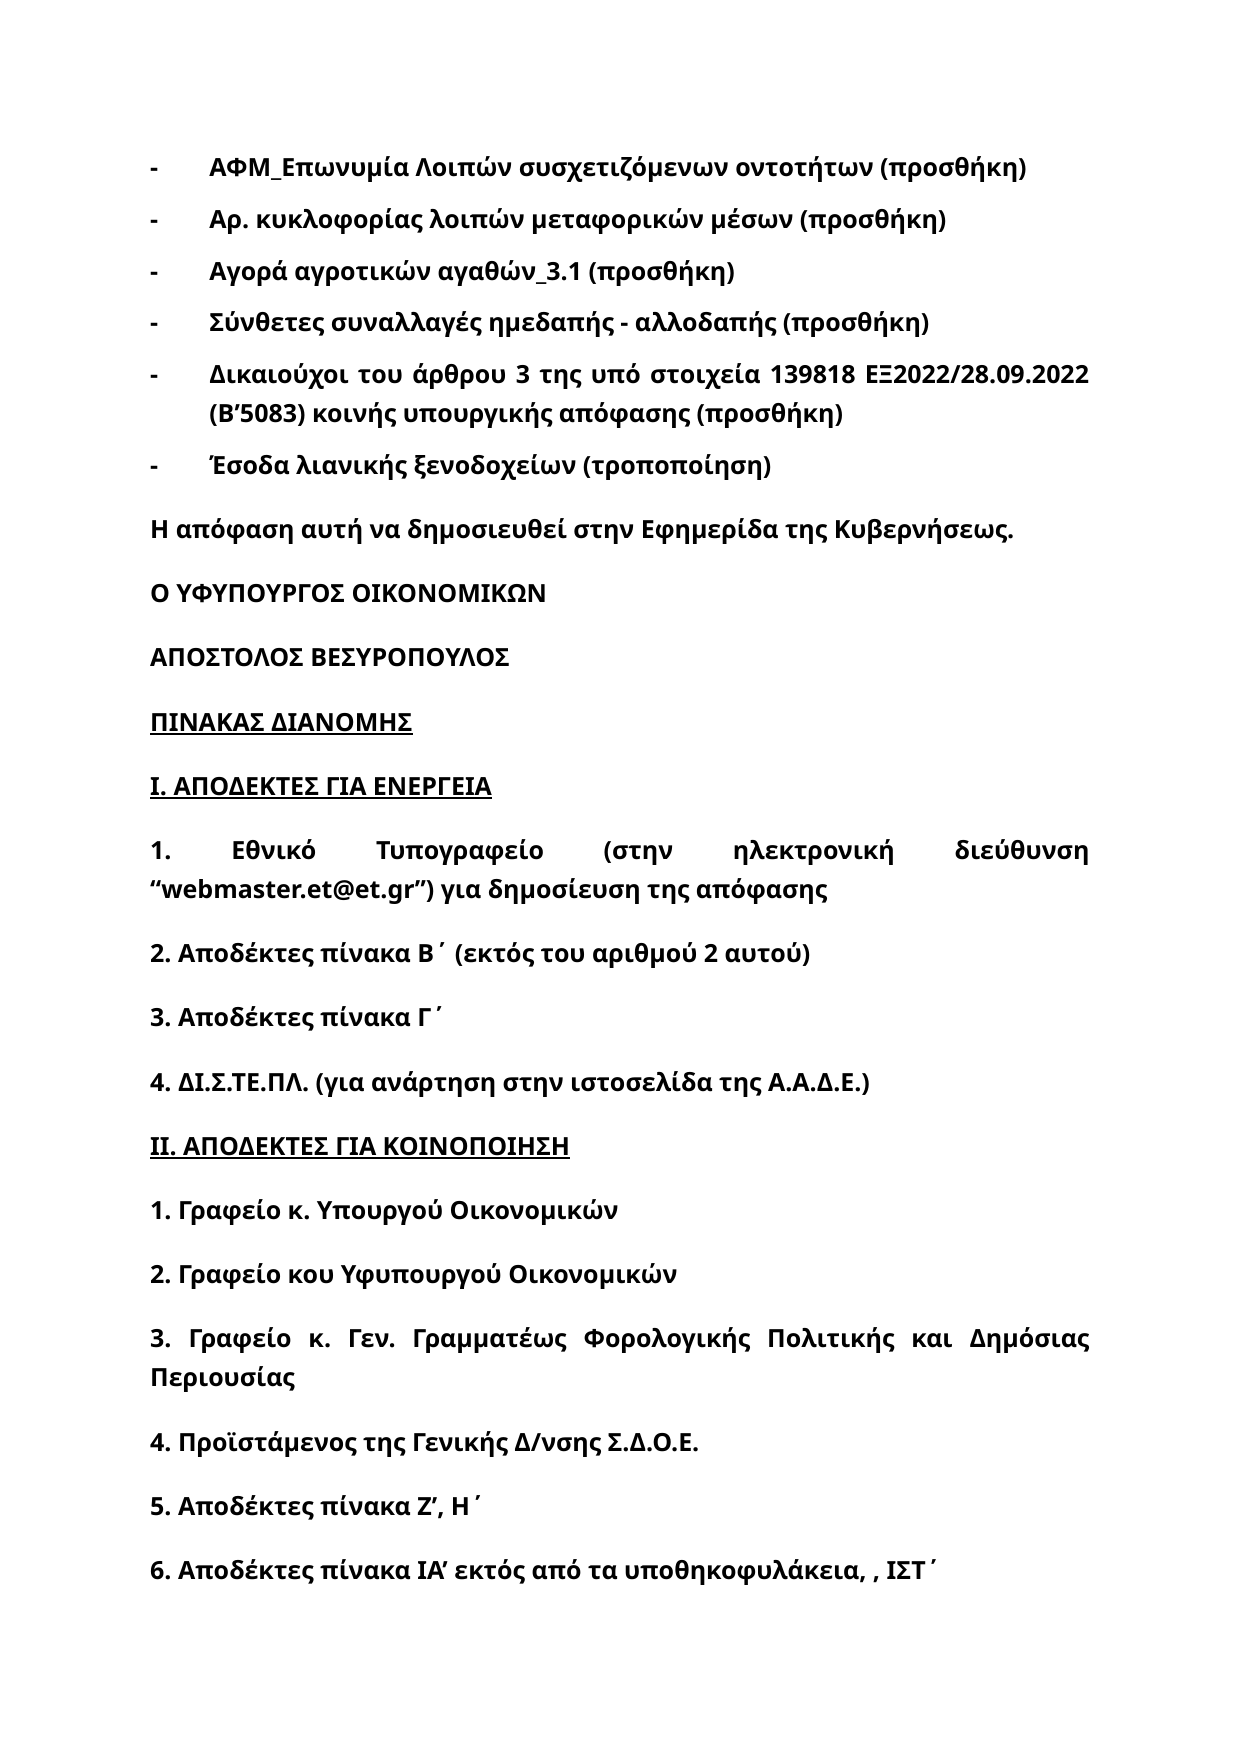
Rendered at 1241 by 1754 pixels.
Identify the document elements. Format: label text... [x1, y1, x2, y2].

text Ι. ΑΠΟΔΕΚΤΕΣ ΓΙΑ ΕΝΕΡΓΕΙΑ [150, 768, 1090, 802]
list - ΑΦΜ_Επωνυμία Λοιπών συσχετιζόμενων οντοτήτων (προσθήκη) [150, 150, 1090, 184]
text ΙΙ. ΑΠΟΔΕΚΤΕΣ ΓΙΑ ΚΟΙΝΟΠΟΙΗΣΗ [150, 1128, 1090, 1162]
list - Έσοδα λιανικής ξενοδοχείων (τροποποίηση) [150, 447, 1090, 482]
text 5. Αποδέκτες πίνακα Ζ’, Η΄ [150, 1488, 1090, 1522]
text 4. ΔΙ.Σ.ΤΕ.ΠΛ. (για ανάρτηση στην ιστοσελίδα της Α.Α.Δ.Ε.) [150, 1064, 1090, 1098]
text 2. Αποδέκτες πίνακα Β΄ (εκτός του αριθμού 2 αυτού) [150, 936, 1090, 970]
text 3. Γραφείο κ. Γεν. Γραμματέως Φορολογικής Πολιτικής και Δημόσιας Περιουσίας [150, 1321, 1090, 1394]
text ΑΠΟΣΤΟΛΟΣ ΒΕΣΥΡΟΠΟΥΛΟΣ [150, 640, 1090, 674]
text Η απόφαση αυτή να δημοσιευθεί στην Εφημερίδα της Κυβερνήσεως. [150, 512, 1090, 546]
text Ο ΥΦΥΠΟΥΡΓΟΣ ΟΙΚΟΝΟΜΙΚΩΝ [150, 576, 1090, 610]
list - Αγορά αγροτικών αγαθών_3.1 (προσθήκη) [150, 253, 1090, 287]
list - Δικαιούχοι του άρθρου 3 της υπό στοιχεία 139818 ΕΞ2022/28.09.2022 (Β’5083) κοινής υπουργικής απόφασης (προσθήκη) [150, 357, 1090, 430]
text 1. Γραφείο κ. Υπουργού Οικονομικών [150, 1192, 1090, 1227]
text 6. Αποδέκτες πίνακα ΙΑ’ εκτός από τα υποθηκοφυλάκεια, , ΙΣΤ΄ [150, 1552, 1090, 1587]
text 3. Αποδέκτες πίνακα Γ΄ [150, 1000, 1090, 1034]
text ΠΙΝΑΚΑΣ ΔΙΑΝΟΜΗΣ [150, 704, 1090, 738]
text 4. Προϊστάμενος της Γενικής Δ/νσης Σ.Δ.Ο.Ε. [150, 1424, 1090, 1458]
list - Αρ. κυκλοφορίας λοιπών μεταφορικών μέσων (προσθήκη) [150, 202, 1090, 236]
text 2. Γραφείο κου Υφυπουργού Οικονομικών [150, 1257, 1090, 1291]
list - Σύνθετες συναλλαγές ημεδαπής - αλλοδαπής (προσθήκη) [150, 305, 1090, 339]
text 1. Εθνικό Τυπογραφείο (στην ηλεκτρονική διεύθυνση “webmaster.et@et.gr”) για δημοσίευση της απόφασης [150, 832, 1090, 906]
